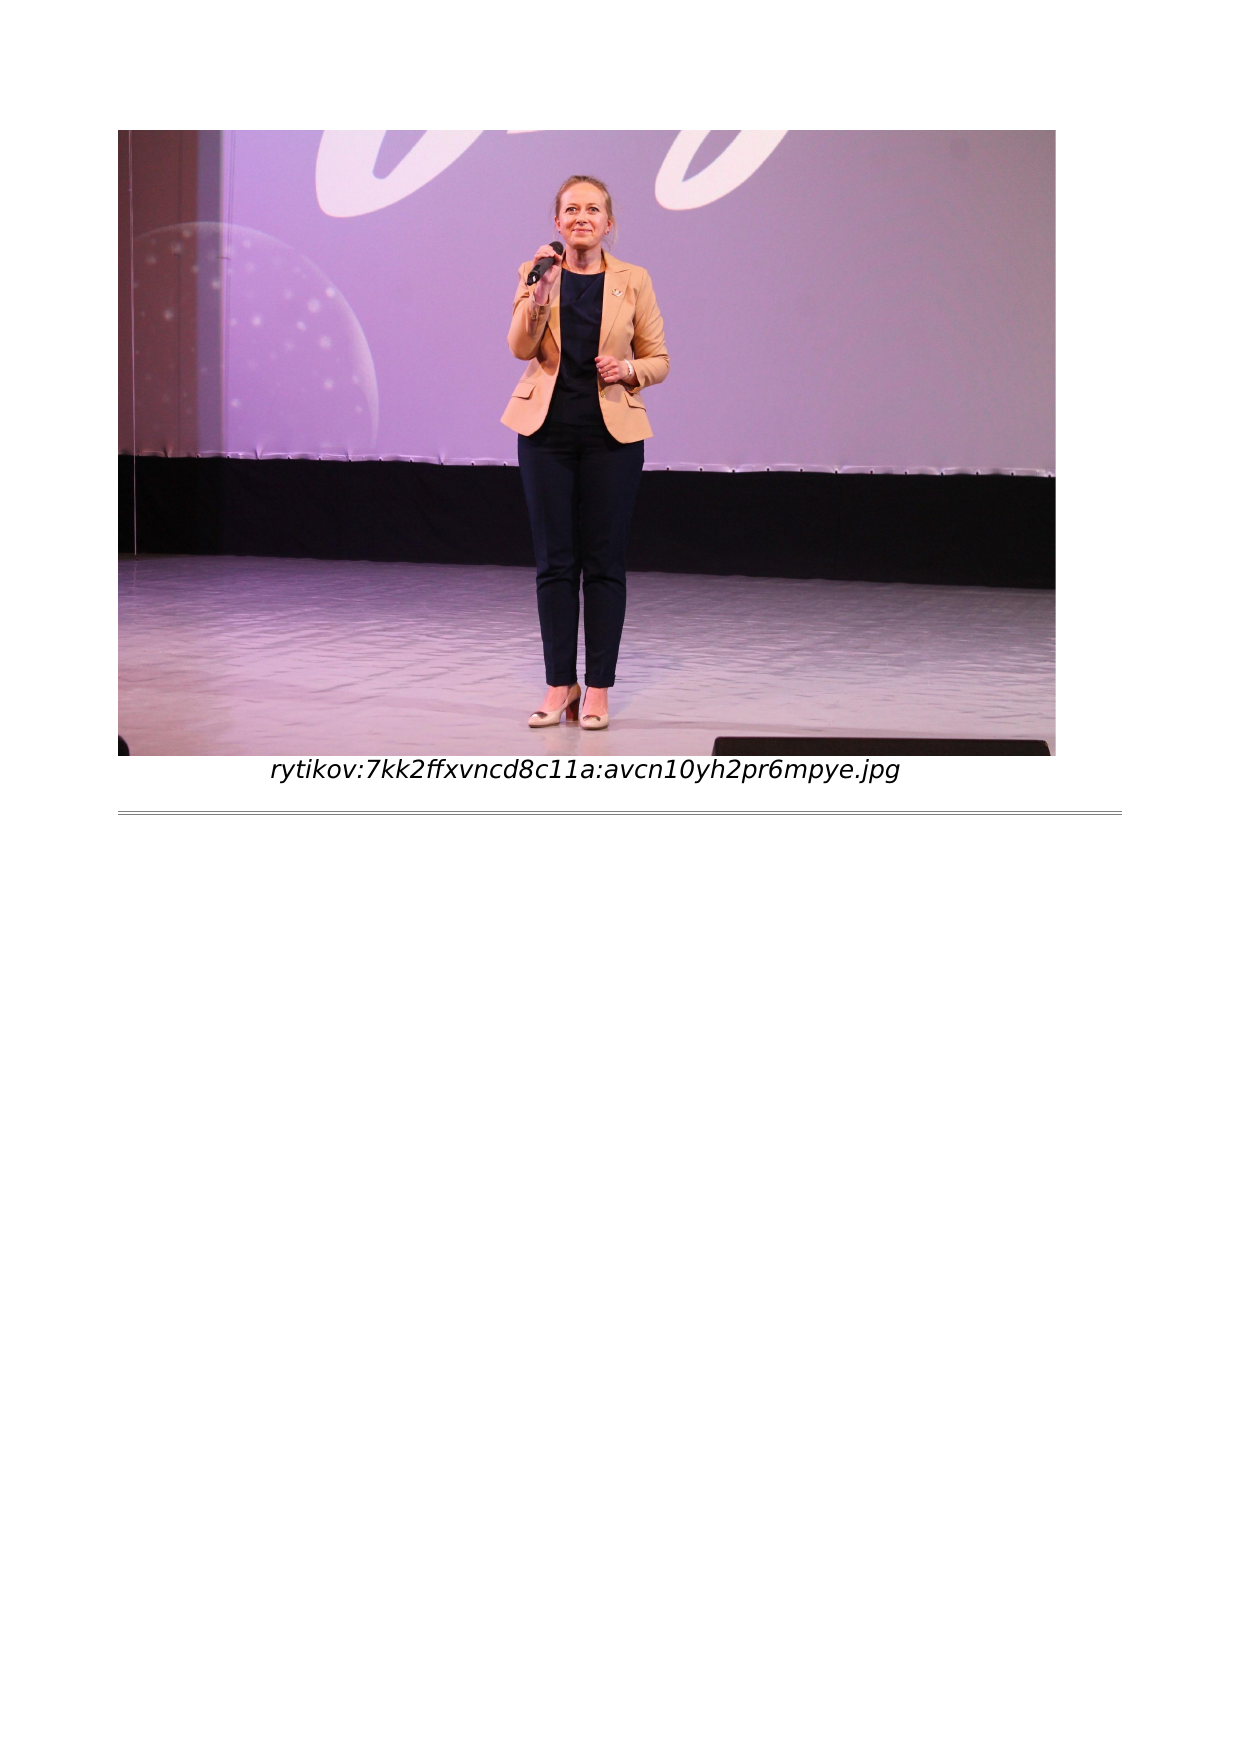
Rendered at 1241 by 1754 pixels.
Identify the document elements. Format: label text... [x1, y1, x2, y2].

text rytikov:7kk2ffxvncd8c11a:avcn10yh2pr6mpye.jpg [118, 756, 1056, 784]
picture [118, 130, 1056, 756]
